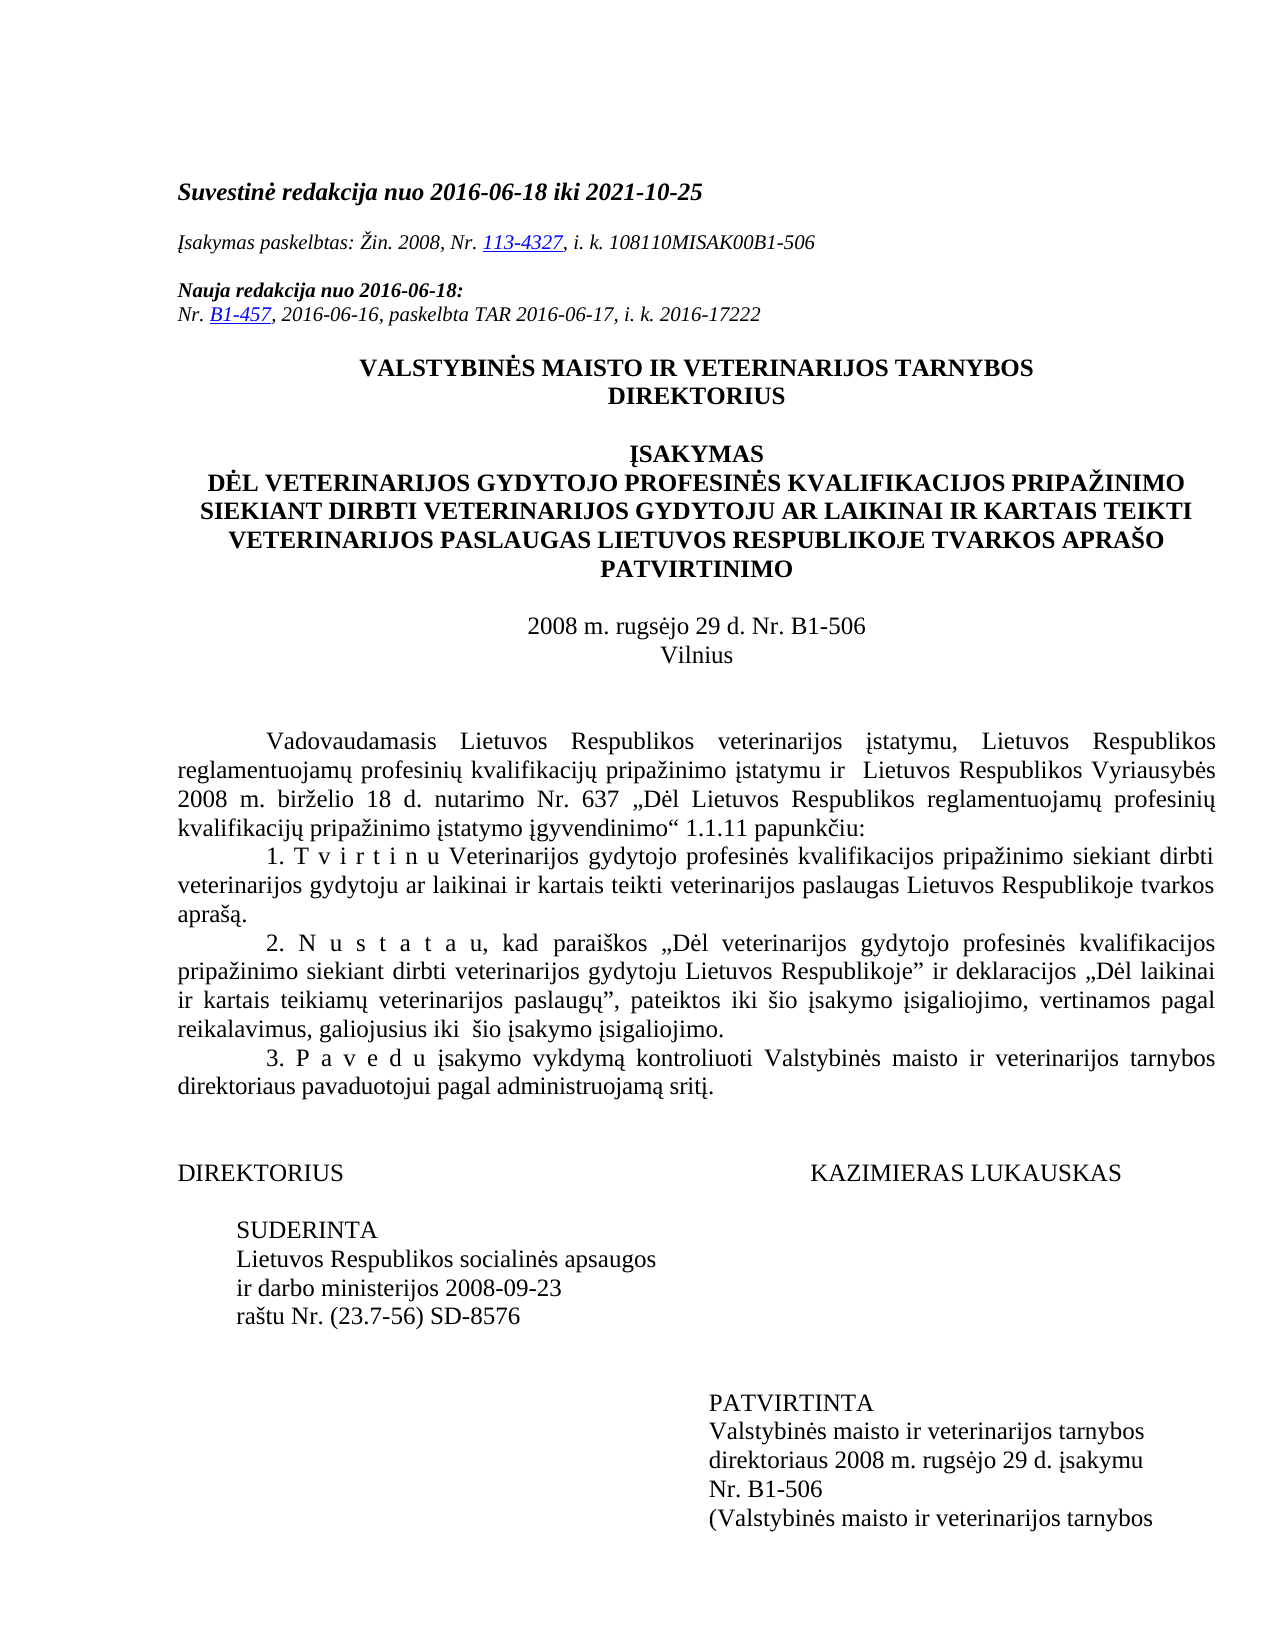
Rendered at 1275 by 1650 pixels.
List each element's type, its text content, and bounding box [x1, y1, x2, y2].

text 2008 m. rugsėjo 29 d. Nr. B1-506 [177, 611, 1216, 640]
text Suvestinė redakcija nuo 2016-06-18 iki 2021-10-25 [177, 177, 1216, 206]
text (Valstybinės maisto ir veterinarijos tarnybos [177, 1503, 1216, 1531]
text Nr. B1-457, 2016-06-16, paskelbta TAR 2016-06-17, i. k. 2016-17222 [177, 302, 1216, 326]
text Įsakymas paskelbtas: Žin. 2008, Nr. 113-4327, i. k. 108110MISAK00B1-506 [177, 230, 1216, 254]
text 2. N u s t a t a u, kad paraiškos „Dėl veterinarijos gydytojo profesinės kvalifikacijos pripažinimo siekiant dirbti veterinarijos gydytoju Lietuvos Respublikoje” ir deklaracijos „Dėl laikinai ir kartais teikiamų veterinarijos paslaugų”, pateiktos iki šio įsakymo įsigaliojimo, vertinamos pagal reikalavimus, galiojusius iki šio įsakymo įsigaliojimo. [177, 928, 1216, 1043]
text DIREKTORIUS KAZIMIERAS LUKAUSKAS [177, 1158, 1216, 1186]
text Valstybinės maisto ir veterinarijos tarnybos [177, 1416, 1216, 1445]
text Nauja redakcija nuo 2016-06-18: [177, 278, 1216, 302]
text ĮSAKYMAS [177, 439, 1216, 468]
text Vadovaudamasis Lietuvos Respublikos veterinarijos įstatymu, Lietuvos Respublikos reglamentuojamų profesinių kvalifikacijų pripažinimo įstatymu ir Lietuvos Respublikos Vyriausybės 2008 m. birželio 18 d. nutarimo Nr. 637 „Dėl Lietuvos Respublikos reglamentuojamų profesinių kvalifikacijų pripažinimo įstatymo įgyvendinimo“ 1.1.11 papunkčiu: [177, 726, 1216, 841]
text Lietuvos Respublikos socialinės apsaugos [236, 1244, 1216, 1273]
text raštu Nr. (23.7-56) SD-8576 [236, 1301, 1216, 1330]
text Vilnius [177, 640, 1216, 669]
text 3. P a v e d u įsakymo vykdymą kontroliuoti Valstybinės maisto ir veterinarijos tarnybos direktoriaus pavaduotojui pagal administruojamą sritį. [177, 1043, 1216, 1100]
text VALSTYBINĖS MAISTO IR VETERINARIJOS TARNYBOS [177, 353, 1216, 381]
text 1. T v i r t i n u Veterinarijos gydytojo profesinės kvalifikacijos pripažinimo siekiant dirbti veterinarijos gydytoju ar laikinai ir kartais teikti veterinarijos paslaugas Lietuvos Respublikoje tvarkos aprašą. [177, 841, 1216, 928]
text ir darbo ministerijos 2008-09-23 [236, 1273, 1216, 1301]
text Nr. B1-506 [177, 1474, 1216, 1503]
text direktoriaus 2008 m. rugsėjo 29 d. įsakymu [177, 1445, 1216, 1474]
text DIREKTORIUS [177, 381, 1216, 410]
text DĖL VETERINARIJOS GYDYTOJO PROFESINĖS KVALIFIKACIJOS PRIPAŽINIMO siekiant DIRBTI VETERINARIJOS GYDYTOJU AR LAIKINAI ir kartais TEIKTI VETERINARIJOS PASLAUGAS LIETUVOS RESPUBLIKOJE TVARKOS APRAŠO PATVIRTINIMO [177, 468, 1216, 583]
text SUDERINTA [236, 1215, 1216, 1244]
text PATVIRTINTA [177, 1388, 1216, 1416]
